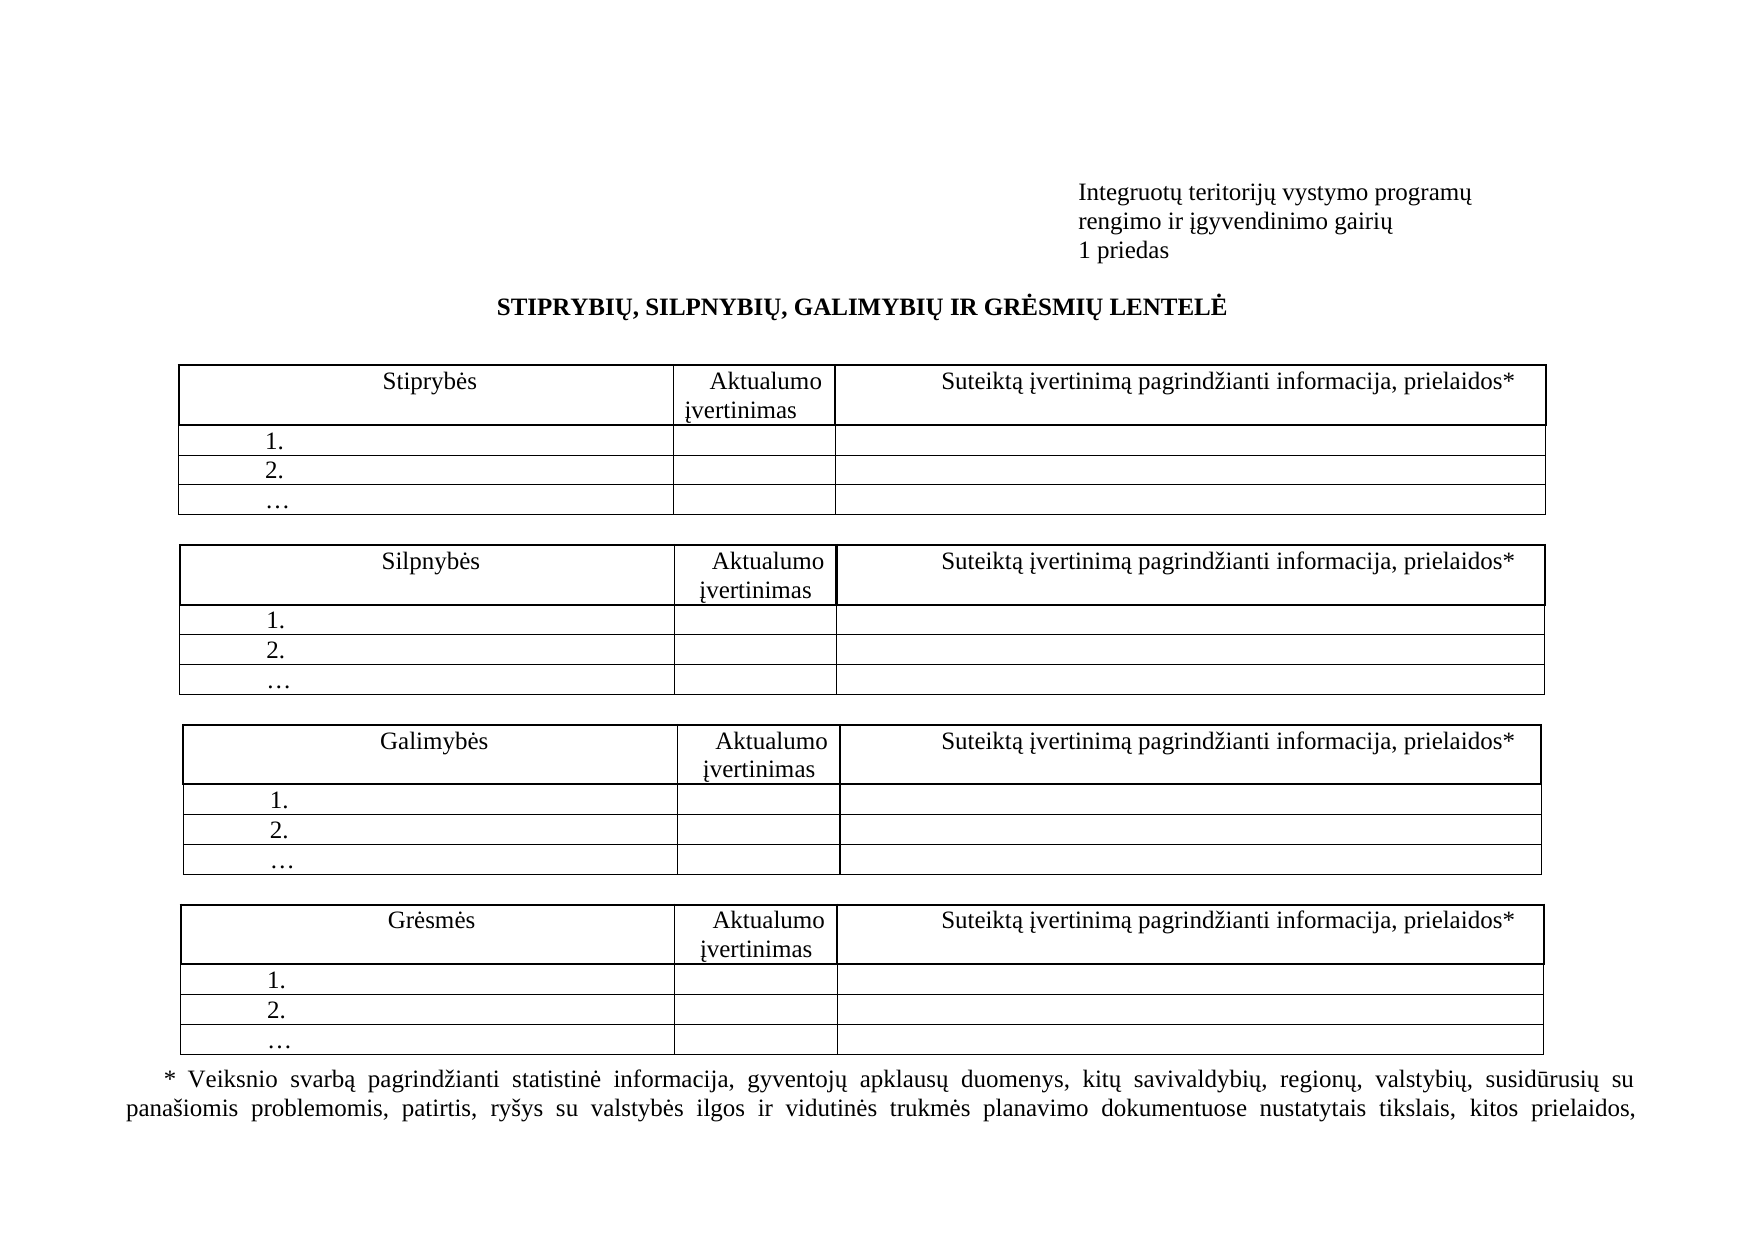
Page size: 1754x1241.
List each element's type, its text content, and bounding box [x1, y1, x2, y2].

table_header Aktualumo įvertinimas [674, 366, 834, 424]
table_cell 2. [179, 456, 673, 484]
table_header Galimybės [184, 726, 677, 783]
table_cell [675, 606, 836, 634]
table_header Aktualumo įvertinimas [675, 906, 836, 963]
table_cell 2. [180, 635, 674, 664]
table_cell … [179, 485, 673, 514]
table_header Grėsmės [182, 906, 674, 963]
table_cell [836, 426, 1545, 454]
table_header Silpnybės [181, 546, 674, 603]
table_cell [675, 635, 836, 664]
text 1 priedas [753, 235, 1636, 263]
text Integruotų teritorijų vystymo programų [1078, 177, 1636, 206]
table_cell [838, 965, 1543, 994]
table_cell [837, 635, 1544, 664]
table_cell 1. [179, 426, 673, 454]
table_cell [841, 815, 1541, 844]
table_cell … [184, 845, 677, 874]
table_cell [678, 785, 839, 814]
table_cell [837, 606, 1544, 634]
table_cell 1. [184, 785, 677, 814]
table_cell [841, 845, 1541, 874]
table_cell [674, 426, 835, 454]
table_cell [838, 995, 1543, 1024]
table_cell [674, 485, 835, 514]
table_cell 1. [181, 965, 674, 994]
table_cell [675, 995, 837, 1024]
table_header Stiprybės [180, 366, 673, 424]
table_cell [675, 965, 837, 994]
table_cell [674, 456, 835, 484]
table_cell 2. [181, 995, 674, 1024]
table_cell [836, 485, 1545, 514]
text STIPRYBIŲ, SILPNYBIŲ, GALIMYBIŲ IR GRĖSMIŲ LENTELĖ [89, 292, 1636, 321]
text rengimo ir įgyvendinimo gairių [1078, 206, 1636, 235]
table_cell 1. [180, 606, 674, 634]
table_header Suteiktą įvertinimą pagrindžianti informacija, prielaidos* [838, 906, 1543, 963]
table_header Suteiktą įvertinimą pagrindžianti informacija, prielaidos* [838, 546, 1544, 603]
table_cell [837, 665, 1544, 694]
table_cell [678, 815, 839, 844]
table_cell [836, 456, 1545, 484]
table_cell [838, 1025, 1543, 1053]
text * Veiksnio svarbą pagrindžianti statistinė informacija, gyventojų apklausų duomenys, kitų savivaldybių, regionų, valstybių, susidūrusių su panašiomis problemomis, patirtis, ryšys su valstybės ilgos ir vidutinės trukmės planavimo dokumentuose nustatytais tikslais, kitos prielaidos, [126, 1064, 1636, 1122]
table_cell … [181, 1025, 674, 1053]
table_header Aktualumo įvertinimas [678, 726, 839, 783]
table_cell [841, 785, 1541, 814]
table_header Suteiktą įvertinimą pagrindžianti informacija, prielaidos* [836, 366, 1545, 424]
table_cell [675, 1025, 837, 1053]
table_cell … [180, 665, 674, 694]
table_header Suteiktą įvertinimą pagrindžianti informacija, prielaidos* [841, 726, 1540, 783]
table_cell [675, 665, 836, 694]
table_cell 2. [184, 815, 677, 844]
table_header Aktualumo įvertinimas [675, 546, 835, 603]
table_cell [678, 845, 839, 874]
